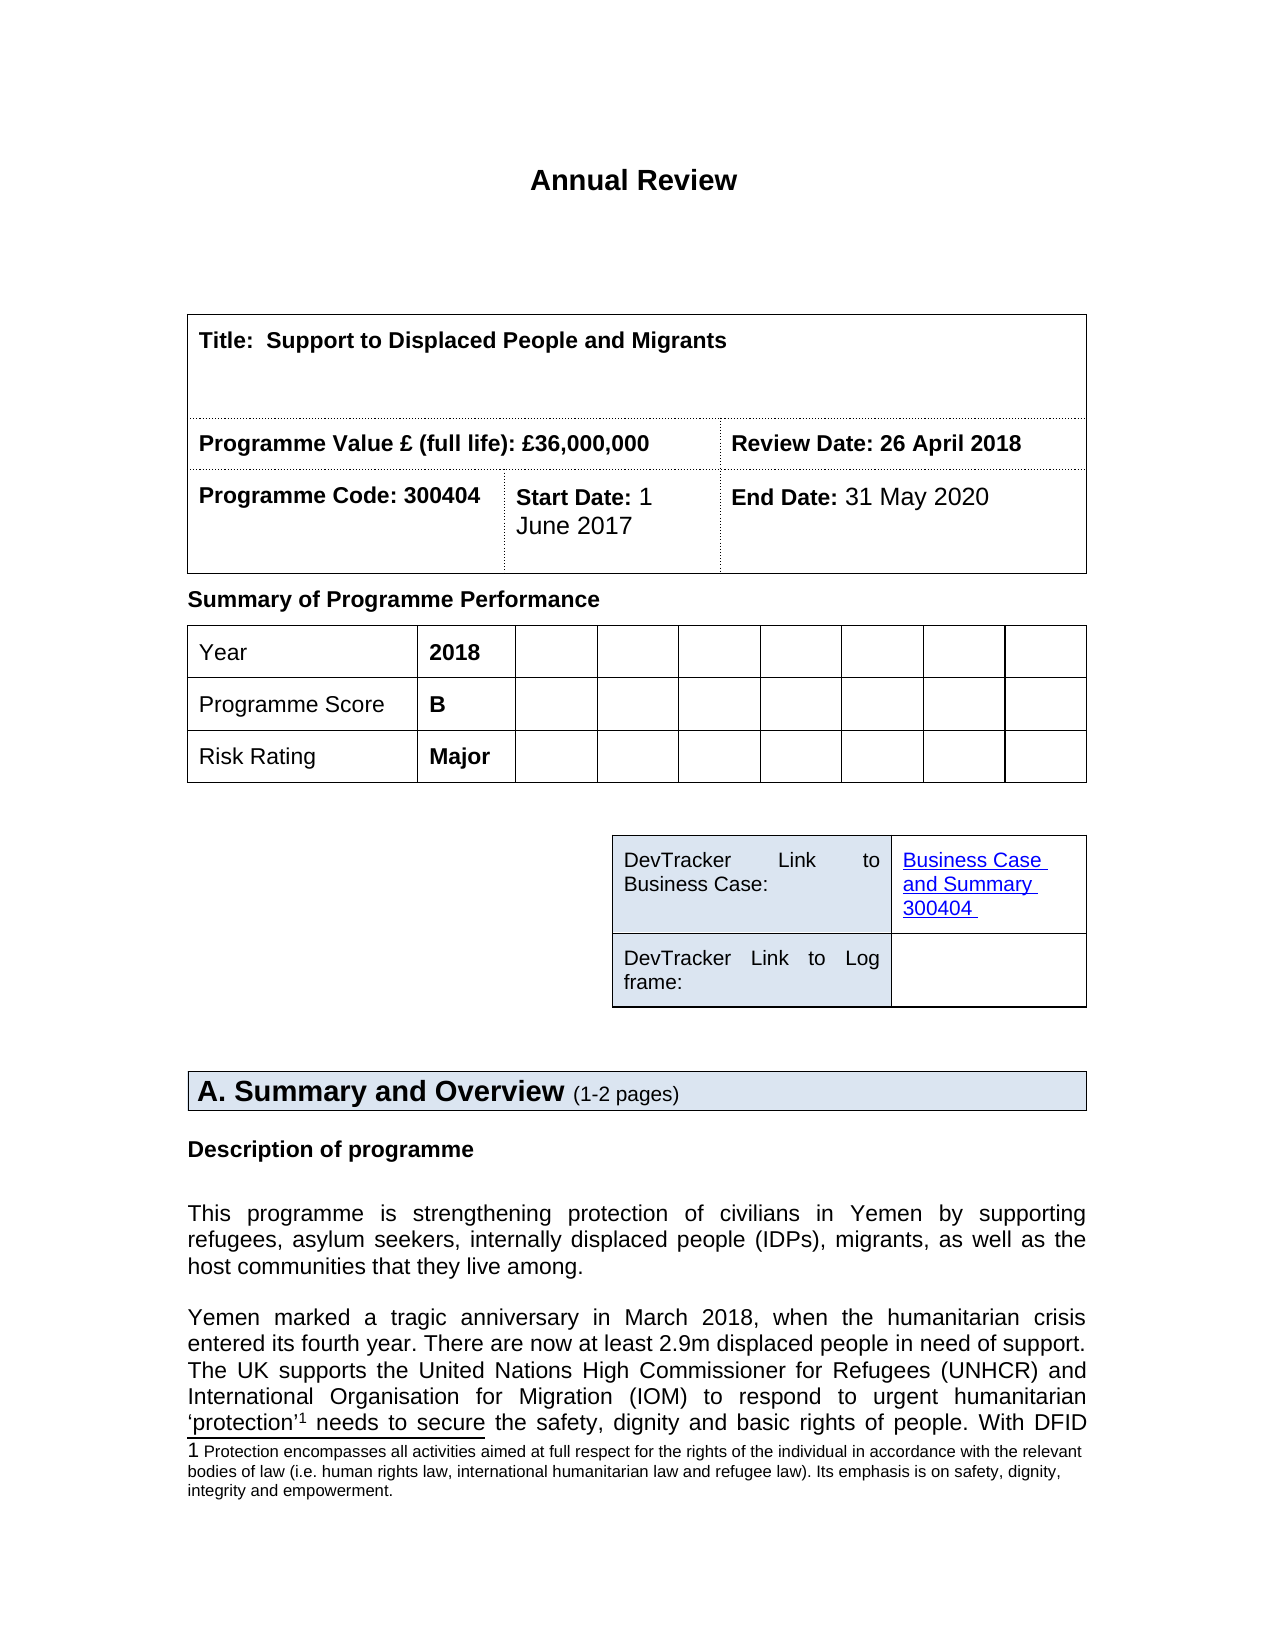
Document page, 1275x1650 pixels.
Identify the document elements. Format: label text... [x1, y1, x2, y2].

table_cell DevTracker Link to Log frame: [613, 934, 891, 1006]
table_cell [679, 678, 760, 730]
table_header [1006, 626, 1086, 677]
table_header [842, 626, 923, 677]
table_cell [892, 934, 1086, 1006]
table_cell [598, 731, 678, 782]
table_cell [516, 678, 597, 730]
table_header Business Case and Summary 300404 [892, 836, 1086, 932]
table_cell Major [418, 731, 515, 782]
table_cell Review Date: 26 April 2018 [720, 418, 1086, 469]
table_cell Risk Rating [188, 731, 417, 782]
table_cell End Date: 31 May 2020 [720, 469, 1086, 572]
table_header 2018 [418, 626, 515, 677]
table_cell [761, 678, 841, 730]
table_header Year [188, 626, 417, 677]
table_header [924, 626, 1004, 677]
table_cell [1006, 678, 1086, 730]
text A. Summary and Overview (1-2 pages) [189, 1072, 1086, 1110]
text Yemen marked a tragic anniversary in March 2018, when the humanitarian crisis entered its fourth year. There are now at least 2.9m displaced people in need of support. The UK supports the United Nations High Commissioner for Refugees (UNHCR) and International Organisation for Migration (IOM) to respond to urgent humanitarian ‘protection’ needs to secure the safety, dignity and basic rights of people. With DFID [187, 1304, 1087, 1436]
table_header [598, 626, 678, 677]
table_cell [761, 731, 841, 782]
text Description of programme [187, 1136, 1087, 1162]
table_header [679, 626, 760, 677]
table_cell Start Date: 1 June 2017 [505, 469, 720, 572]
table_cell [516, 731, 597, 782]
text This programme is strengthening protection of civilians in Yemen by supporting refugees, asylum seekers, internally displaced people (IDPs), migrants, as well as the host communities that they live among. [187, 1200, 1087, 1279]
table_header [761, 626, 841, 677]
table_cell [842, 731, 923, 782]
table_cell [679, 731, 760, 782]
table_cell [598, 678, 678, 730]
text Annual Review [187, 162, 1087, 196]
table_cell [924, 731, 1004, 782]
table_cell [842, 678, 923, 730]
table_cell [1006, 731, 1086, 782]
table_cell Programme Score [188, 678, 417, 730]
text Protection encompasses all activities aimed at full respect for the rights of the individual in accordance with the relevant bodies of law (i.e. human rights law, international humanitarian law and refugee law). Its emphasis is on safety, dignity, integrity and empowerment. [187, 1438, 1087, 1500]
text Summary of Programme Performance [187, 586, 1087, 612]
table_cell Programme Code: 300404 [188, 469, 504, 572]
table_cell Programme Value £ (full life): £36,000,000 [188, 418, 720, 469]
table_header DevTracker Link to Business Case: [613, 836, 891, 932]
table_cell B [418, 678, 515, 730]
table_cell [924, 678, 1004, 730]
table_header Title: Support to Displaced People and Migrants [188, 315, 1086, 417]
table_header [516, 626, 597, 677]
